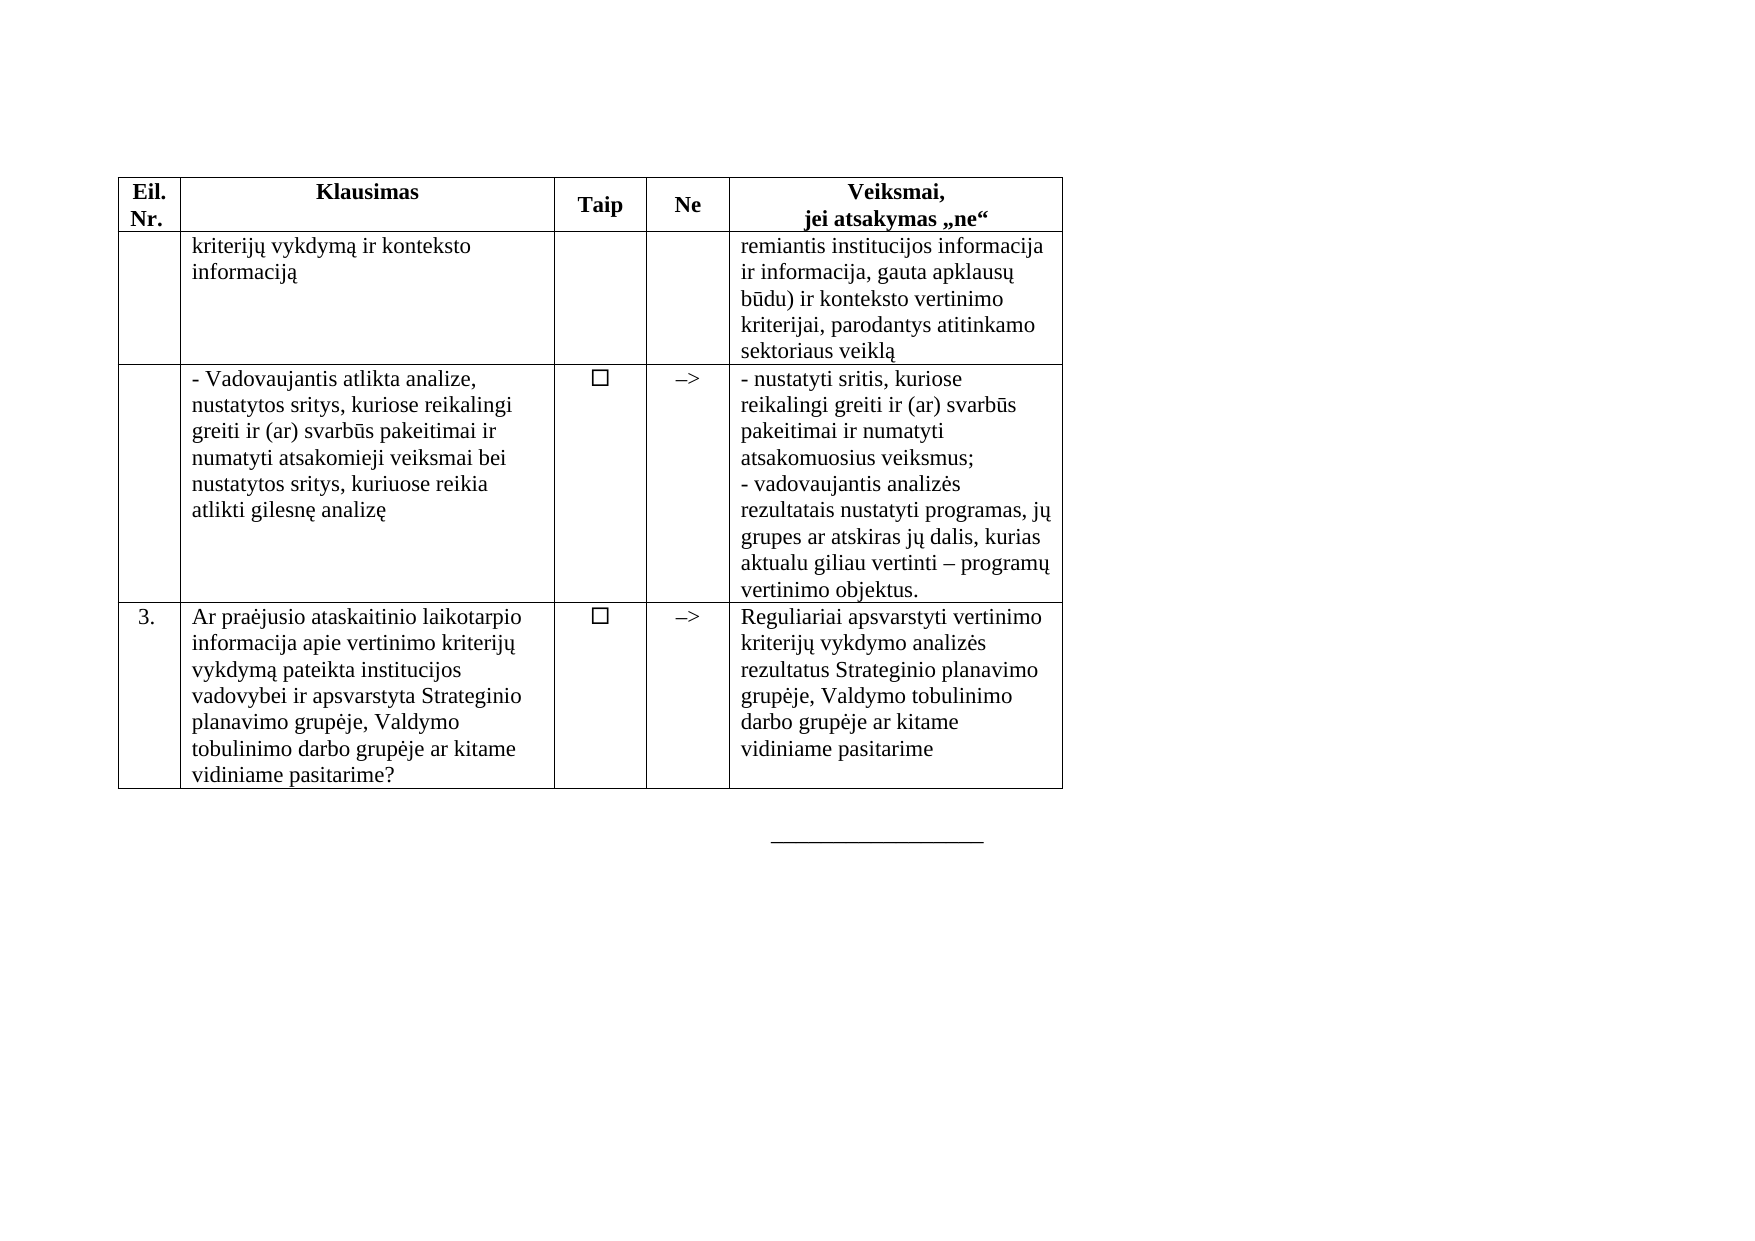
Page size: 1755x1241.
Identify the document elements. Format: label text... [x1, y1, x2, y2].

table_cell –> [647, 365, 729, 602]
table_header Klausimas [181, 178, 554, 231]
table_cell [] [555, 603, 646, 787]
table_cell kriterijų vykdymą ir konteksto informaciją [181, 232, 554, 364]
table_header Ne [647, 178, 729, 231]
table_cell Reguliariai apsvarstyti vertinimo kriterijų vykdymo analizės rezultatus Strateginio planavimo grupėje, Valdymo tobulinimo darbo grupėje ar kitame vidiniame pasitarime [730, 603, 1062, 787]
table_cell [119, 365, 180, 602]
table_cell [] [555, 365, 646, 602]
table_cell [119, 232, 180, 364]
table_cell - Vadovaujantis atlikta analize, nustatytos sritys, kuriose reikalingi greiti ir (ar) svarbūs pakeitimai ir numatyti atsakomieji veiksmai bei nustatytos sritys, kuriuose reikia atlikti gilesnę analizę [181, 365, 554, 602]
table_cell [] [555, 232, 646, 364]
table_cell - nustatyti sritis, kuriose reikalingi greiti ir (ar) svarbūs pakeitimai ir numatyti atsakomuosius veiksmus; - vadovaujantis analizės rezultatais nustatyti programas, jų grupes ar atskiras jų dalis, kurias aktualu giliau vertinti – programų vertinimo objektus. [730, 365, 1062, 602]
table_cell Ar praėjusio ataskaitinio laikotarpio informacija apie vertinimo kriterijų vykdymą pateikta institucijos vadovybei ir apsvarstyta Strateginio planavimo grupėje, Valdymo tobulinimo darbo grupėje ar kitame vidiniame pasitarime? [181, 603, 554, 787]
text _________________ [118, 817, 1636, 846]
table_cell 3. [119, 603, 180, 787]
table_cell remiantis institucijos informacija ir informacija, gauta apklausų būdu) ir konteksto vertinimo kriterijai, parodantys atitinkamo sektoriaus veiklą [730, 232, 1062, 364]
table_header Veiksmai, jei atsakymas „ne“ [730, 178, 1062, 231]
table_cell [647, 232, 729, 364]
table_header Eil. Nr. [119, 178, 180, 231]
table_header Taip [555, 178, 646, 231]
table_cell –> [647, 603, 729, 787]
